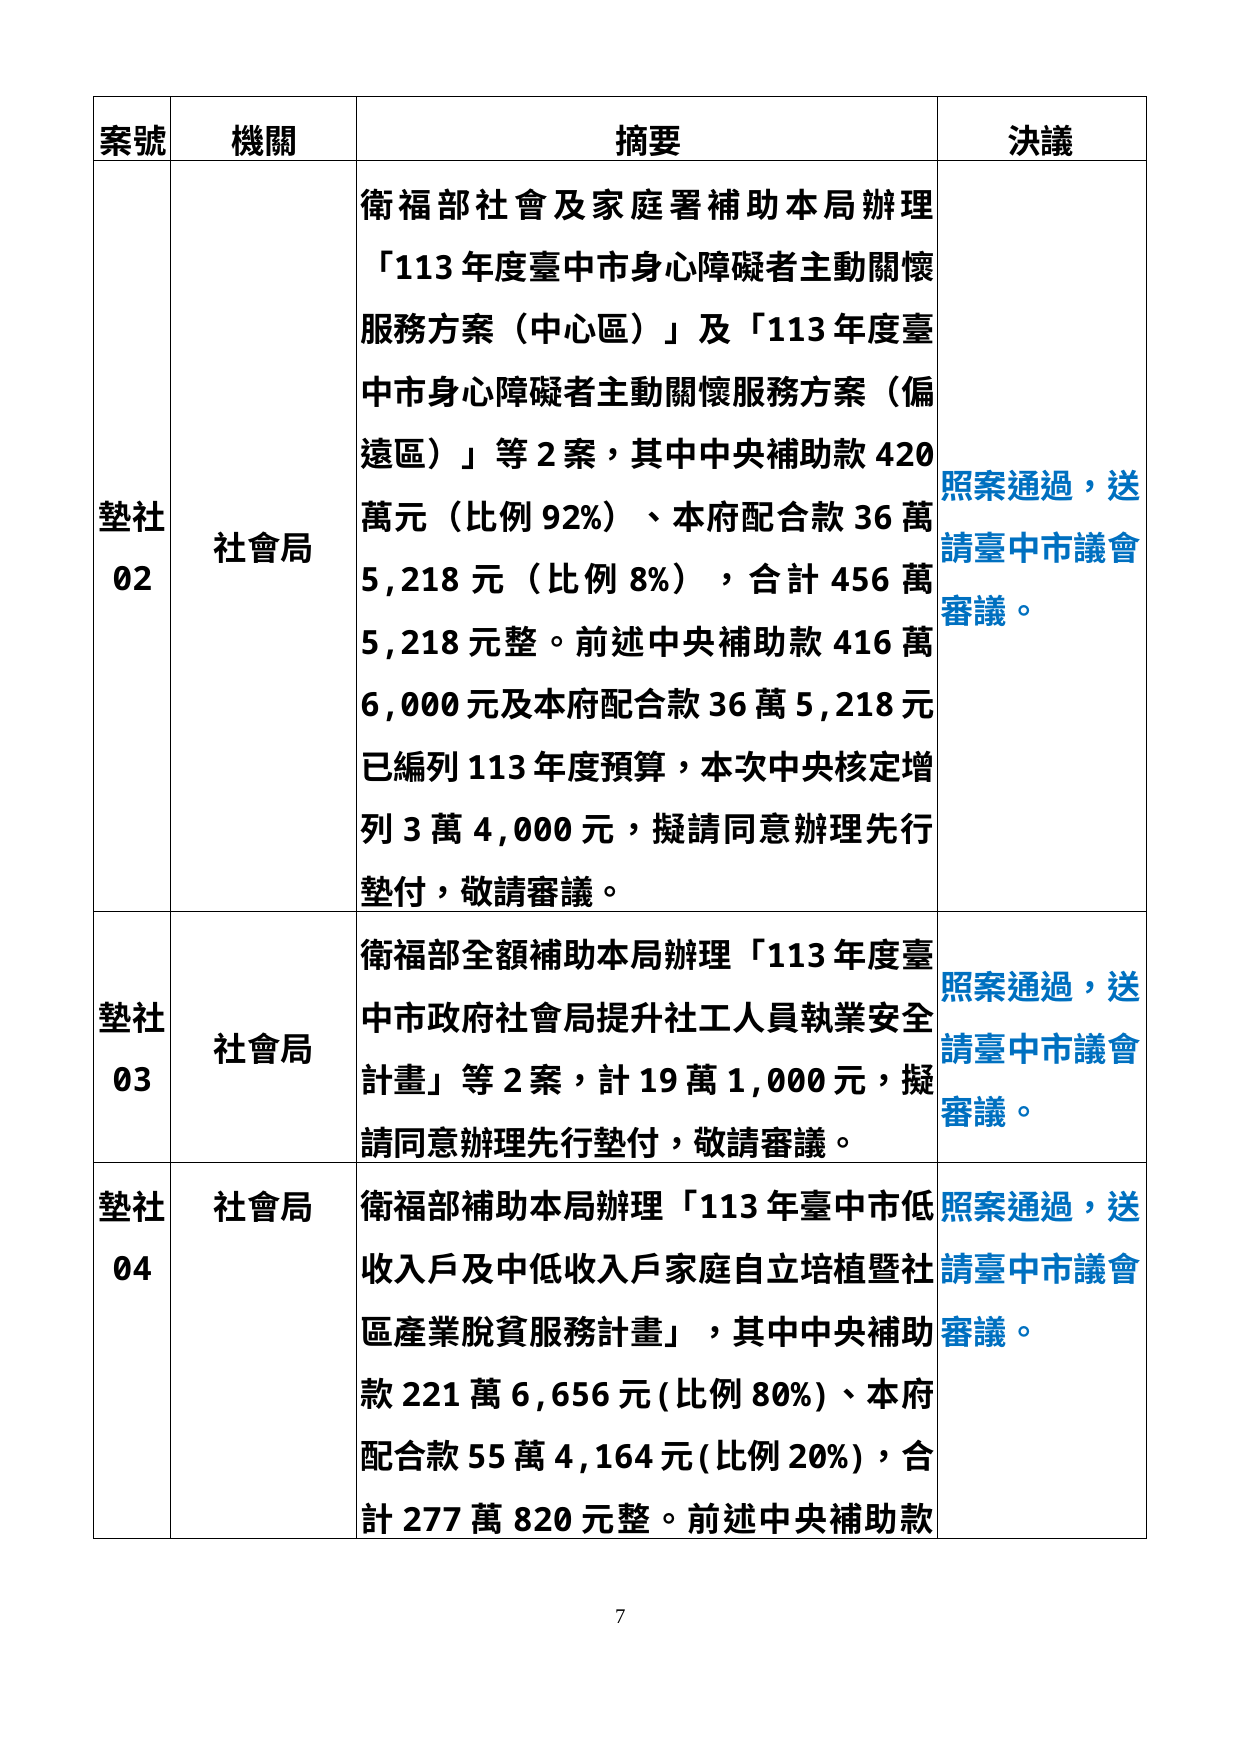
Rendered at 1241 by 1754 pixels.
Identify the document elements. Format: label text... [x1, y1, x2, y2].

table_header 摘要 [357, 97, 937, 160]
table_cell 衛福部社會及家庭署補助本局辦理「113年度臺中市身心障礙者主動關懷服務方案（中心區）」及「113年度臺中市身心障礙者主動關懷服務方案（偏遠區）」等2案，其中中央補助款420萬元（比例92%）、本府配合款36萬5,218元（比例8%），合計456萬5,218元整。前述中央補助款416萬6,000元及本府配合款36萬5,218元已編列113年度預算，本次中央核定增列3萬4,000元，擬請同意辦理先行墊付，敬請審議。 [357, 161, 937, 911]
table_cell 衛福部補助本局辦理「113年臺中市低收入戶及中低收入戶家庭自立培植暨社區產業脫貧服務計畫」，其中中央補助款221萬6,656元(比例80%)、本府配合款55萬4,164元(比例20%)，合計277萬820元整。前述中央補助款 [357, 1163, 937, 1538]
table_cell 社會局 [171, 912, 356, 1162]
table_header 案號 [94, 97, 170, 160]
table_cell 墊社04 [94, 1163, 170, 1538]
table_cell 照案通過，送請臺中市議會審議。 [938, 912, 1146, 1162]
table_cell 衛福部全額補助本局辦理「113年度臺中市政府社會局提升社工人員執業安全計畫」等2案，計19萬1,000元，擬請同意辦理先行墊付，敬請審議。 [357, 912, 937, 1162]
table_cell 照案通過，送請臺中市議會審議。 [938, 1163, 1146, 1538]
table_cell 照案通過，送請臺中市議會審議。 [938, 161, 1146, 911]
table_cell 社會局 [171, 161, 356, 911]
table_cell 墊社03 [94, 912, 170, 1162]
table_header 決議 [938, 97, 1146, 160]
table_cell 墊社02 [94, 161, 170, 911]
table_header 機關 [171, 97, 356, 160]
table_cell 社會局 [171, 1163, 356, 1538]
